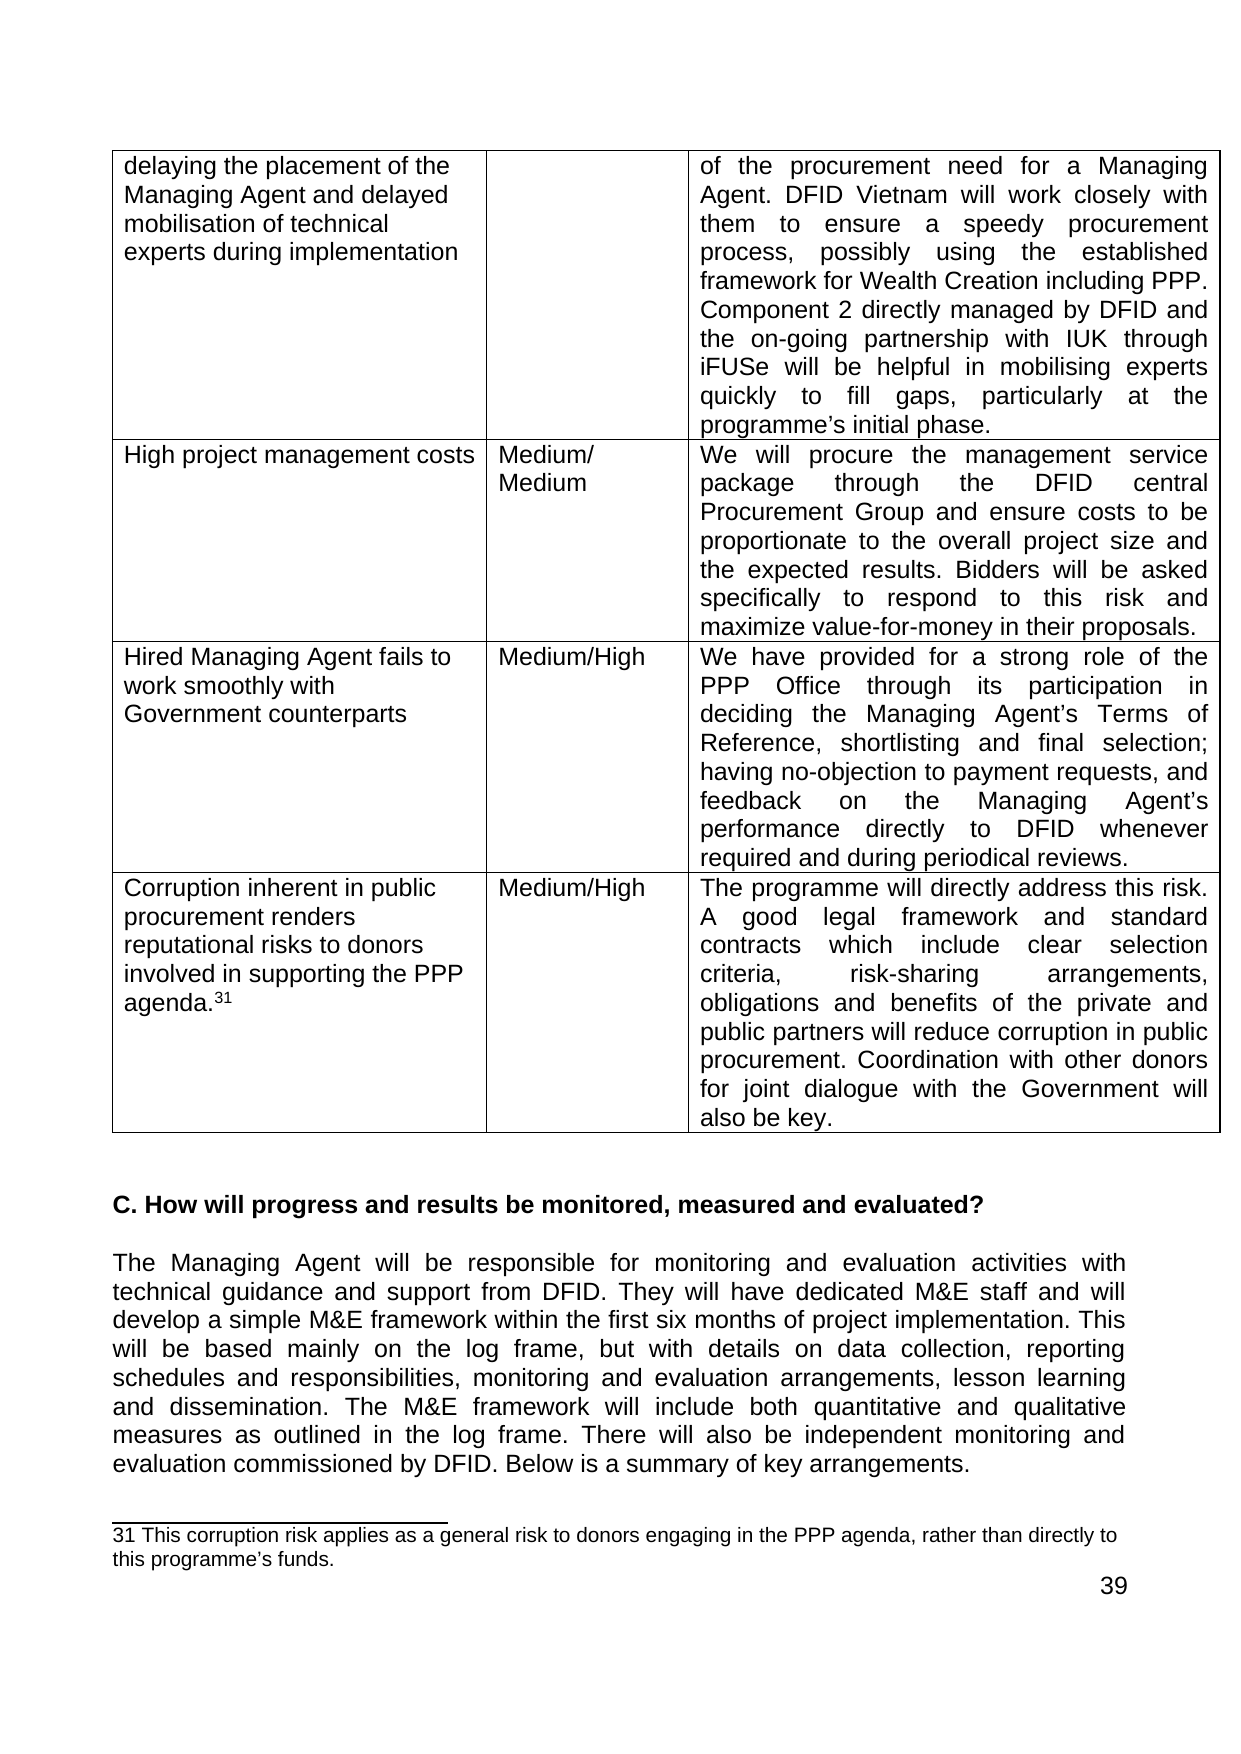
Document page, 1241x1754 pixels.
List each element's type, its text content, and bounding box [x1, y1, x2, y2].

table_cell We will procure the management service package through the DFID central Procurement Group and ensure costs to be proportionate to the overall project size and the expected results. Bidders will be asked specifically to respond to this risk and maximize value-for-money in their proposals. [689, 440, 1219, 641]
table_cell Corruption inherent in public procurement renders reputational risks to donors involved in supporting the PPP agenda. [113, 873, 486, 1132]
text The Managing Agent will be responsible for monitoring and evaluation activities with technical guidance and support from DFID. They will have dedicated M&E staff and will develop a simple M&E framework within the first six months of project implementation. This will be based mainly on the log frame, but with details on data collection, reporting schedules and responsibilities, monitoring and evaluation arrangements, lesson learning and dissemination. The M&E framework will include both quantitative and qualitative measures as outlined in the log frame. There will also be independent monitoring and evaluation commissioned by DFID. Below is a summary of key arrangements. [112, 1248, 1128, 1478]
table_cell of the procurement need for a Managing Agent. DFID Vietnam will work closely with them to ensure a speedy procurement process, possibly using the established framework for Wealth Creation including PPP. Component 2 directly managed by DFID and the on-going partnership with IUK through iFUSe will be helpful in mobilising experts quickly to fill gaps, particularly at the programme’s initial phase. [689, 151, 1219, 438]
table_cell Medium/High [487, 642, 688, 872]
table_cell High project management costs [113, 440, 486, 641]
table_cell We have provided for a strong role of the PPP Office through its participation in deciding the Managing Agent’s Terms of Reference, shortlisting and final selection; having no-objection to payment requests, and feedback on the Managing Agent’s performance directly to DFID whenever required and during periodical reviews. [689, 642, 1219, 872]
table_cell [487, 151, 688, 438]
text C. How will progress and results be monitored, measured and evaluated? [112, 1190, 1128, 1219]
table_cell The programme will directly address this risk. A good legal framework and standard contracts which include clear selection criteria, risk-sharing arrangements, obligations and benefits of the private and public partners will reduce corruption in public procurement. Coordination with other donors for joint dialogue with the Government will also be key. [689, 873, 1219, 1132]
table_cell Medium/Medium [487, 440, 688, 641]
table_cell delaying the placement of the Managing Agent and delayed mobilisation of technical experts during implementation [113, 151, 486, 438]
table_cell Medium/High [487, 873, 688, 1132]
table_cell Hired Managing Agent fails to work smoothly with Government counterparts [113, 642, 486, 872]
